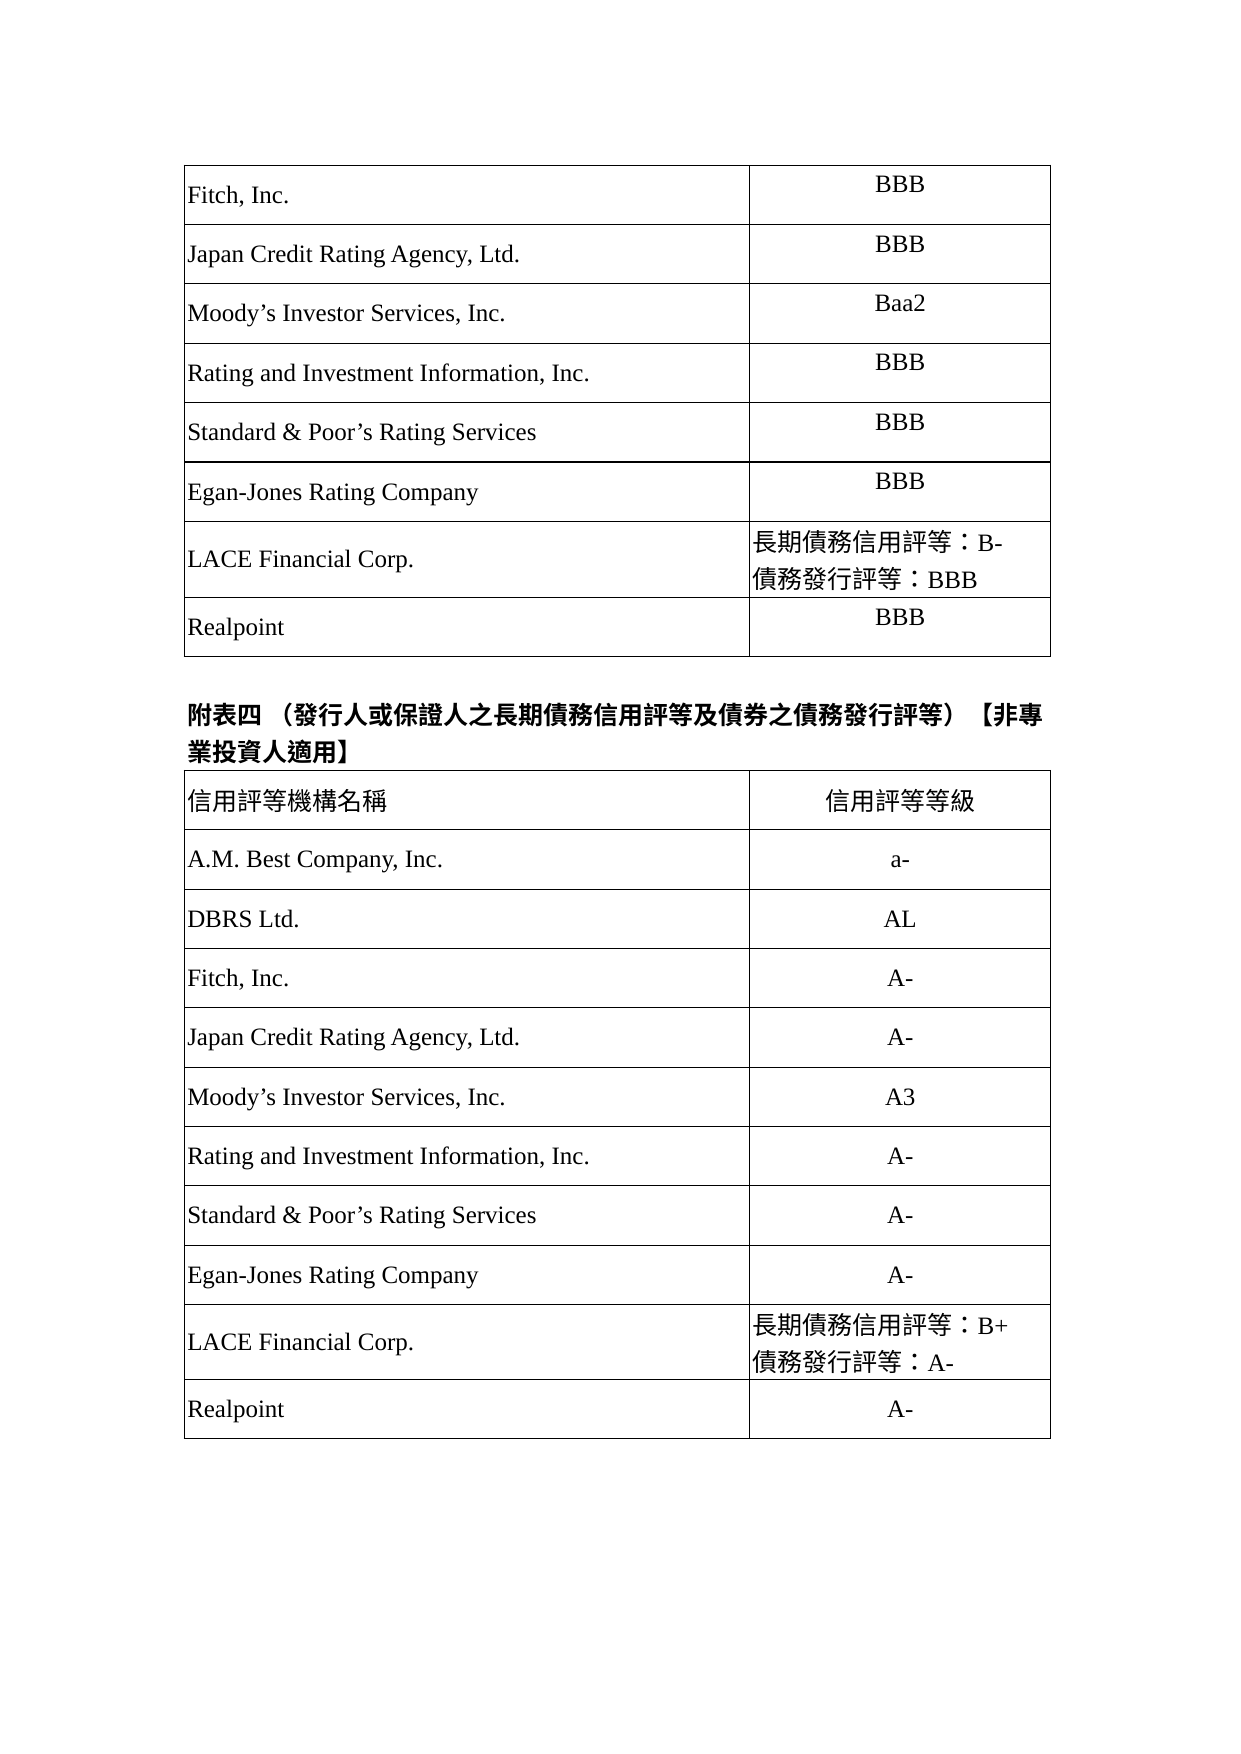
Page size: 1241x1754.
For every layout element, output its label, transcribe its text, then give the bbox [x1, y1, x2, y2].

table_cell Japan Credit Rating Agency, Ltd. [185, 1008, 749, 1067]
table_cell 長期債務信用評等：B- 債務發行評等：BBB [750, 522, 1050, 597]
table_cell A3 [750, 1068, 1050, 1126]
table_cell BBB [750, 344, 1050, 402]
table_cell BBB [750, 225, 1050, 283]
table_cell a- [750, 830, 1050, 888]
table_cell BBB [750, 598, 1050, 656]
table_cell LACE Financial Corp. [185, 1305, 749, 1379]
table_cell A.M. Best Company, Inc. [185, 830, 749, 888]
table_cell Standard & Poor’s Rating Services [185, 403, 749, 461]
text 附表四 （發行人或保證人之長期債務信用評等及債券之債務發行評等）【非專業投資人適用】 [187, 695, 1053, 770]
table_cell A- [750, 949, 1050, 1007]
table_cell A- [750, 1380, 1050, 1438]
table_cell DBRS Ltd. [185, 890, 749, 948]
table_cell Baa2 [750, 284, 1050, 343]
table_cell Moody’s Investor Services, Inc. [185, 284, 749, 343]
table_cell Egan-Jones Rating Company [185, 1246, 749, 1304]
table_cell BBB [750, 166, 1050, 224]
table_cell Egan-Jones Rating Company [185, 463, 749, 521]
table_cell Realpoint [185, 1380, 749, 1438]
table_cell BBB [750, 403, 1050, 461]
table_cell Fitch, Inc. [185, 166, 749, 224]
table_cell A- [750, 1186, 1050, 1245]
table_cell Standard & Poor’s Rating Services [185, 1186, 749, 1245]
table_cell BBB [750, 463, 1050, 521]
table_cell Rating and Investment Information, Inc. [185, 1127, 749, 1185]
table_header 信用評等機構名稱 [185, 771, 749, 829]
table_cell A- [750, 1246, 1050, 1304]
table_cell Realpoint [185, 598, 749, 656]
table_cell Fitch, Inc. [185, 949, 749, 1007]
table_cell A- [750, 1008, 1050, 1067]
table_cell A- [750, 1127, 1050, 1185]
table_cell LACE Financial Corp. [185, 522, 749, 597]
table_cell 長期債務信用評等：B+ 債務發行評等：A- [750, 1305, 1050, 1379]
table_header 信用評等等級 [750, 771, 1050, 829]
table_cell Moody’s Investor Services, Inc. [185, 1068, 749, 1126]
table_cell Rating and Investment Information, Inc. [185, 344, 749, 402]
table_cell AL [750, 890, 1050, 948]
table_cell Japan Credit Rating Agency, Ltd. [185, 225, 749, 283]
